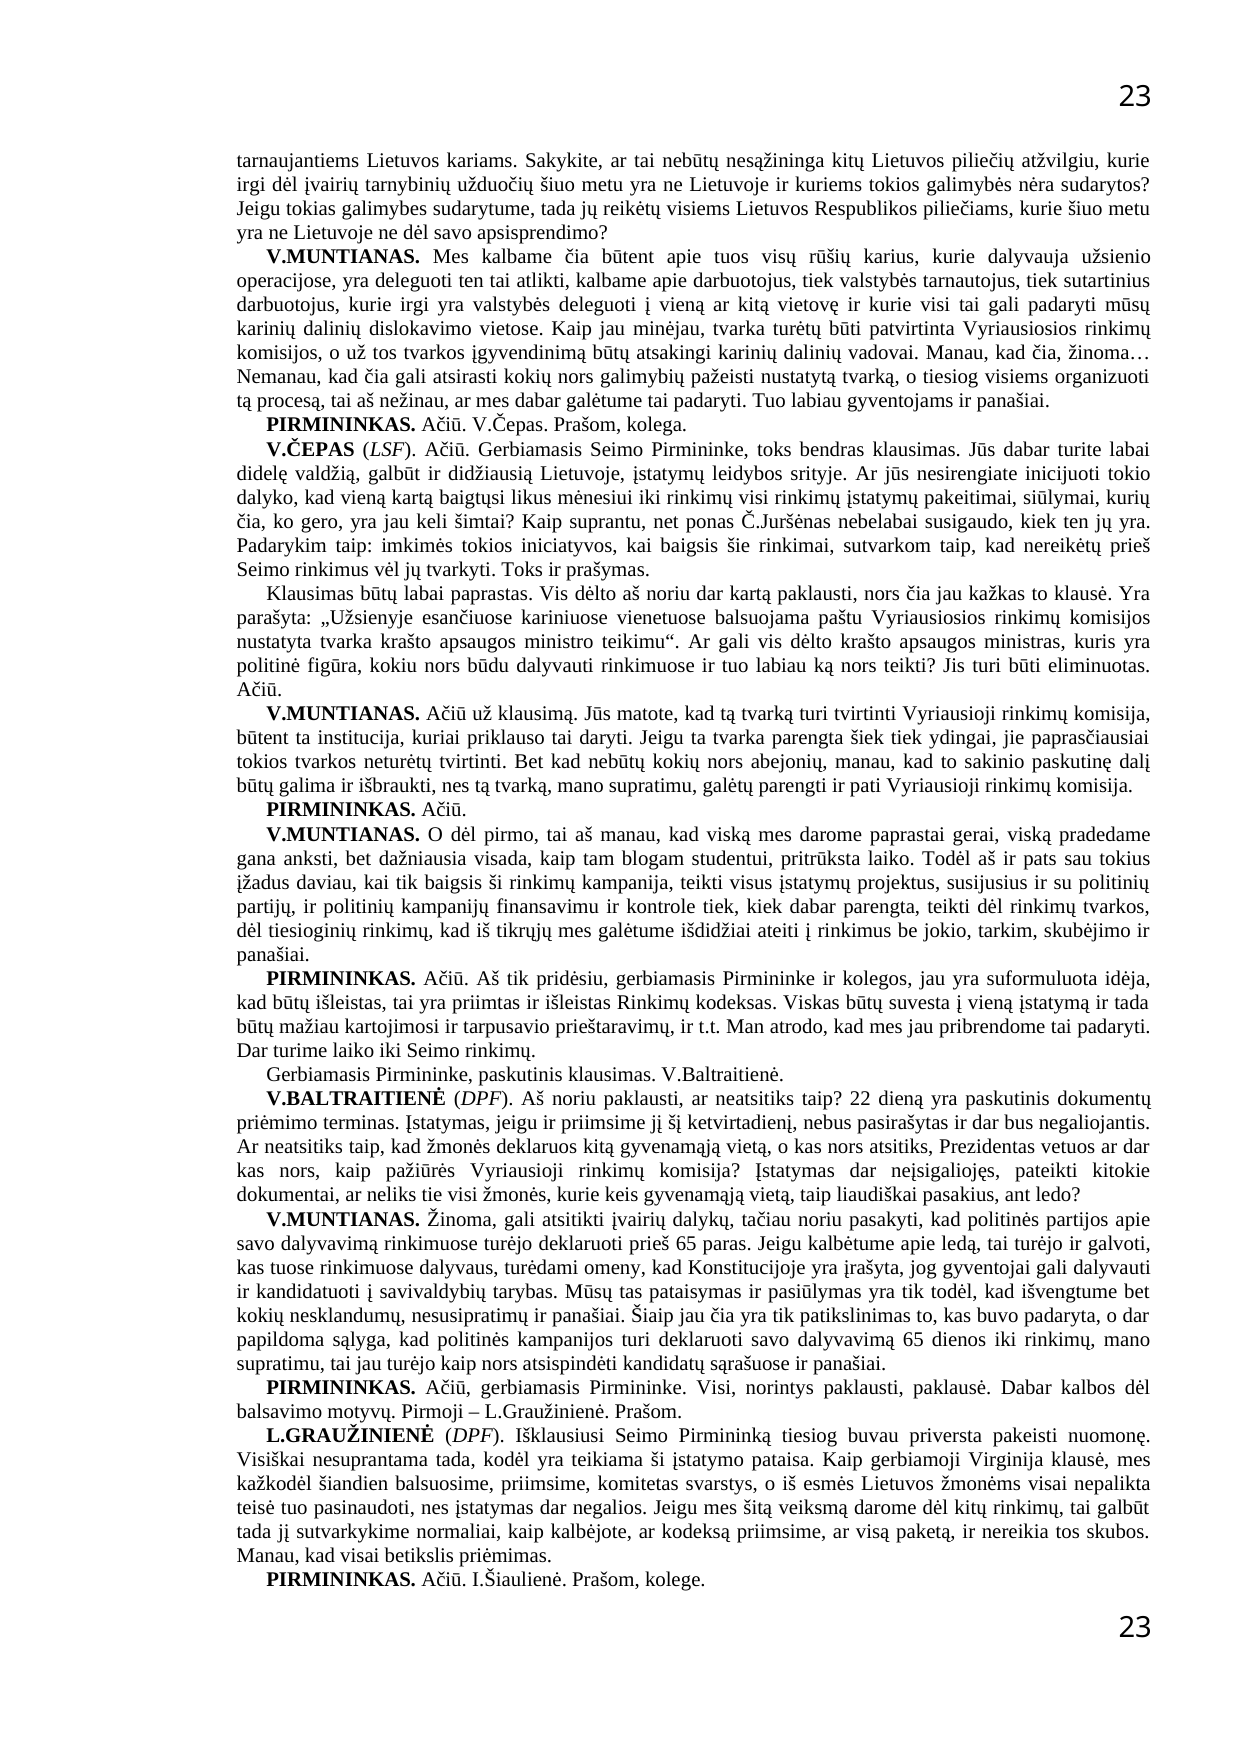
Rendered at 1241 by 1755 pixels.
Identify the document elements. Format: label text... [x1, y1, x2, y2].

text V.MUNTIANAS. Žinoma, gali atsitikti įvairių dalykų, tačiau noriu pasakyti, kad politinės partijos apie savo dalyvavimą rinkimuose turėjo deklaruoti prieš 65 paras. Jeigu kalbėtume apie ledą, tai turėjo ir galvoti, kas tuose rinkimuose dalyvaus, turėdami omeny, kad Konstitucijoje yra įrašyta, jog gyventojai gali dalyvauti ir kandidatuoti į savivaldybių tarybas. Mūsų tas pataisymas ir pasiūlymas yra tik todėl, kad išvengtume bet kokių nesklandumų, nesusipratimų ir panašiai. Šiaip jau čia yra tik patikslinimas to, kas buvo padaryta, o dar papildoma sąlyga, kad politinės kampanijos turi deklaruoti savo dalyvavimą 65 dienos iki rinkimų, mano supratimu, tai jau turėjo kaip nors atsispindėti kandidatų sąrašuose ir panašiai. [236, 1206, 1152, 1375]
text V.MUNTIANAS. O dėl pirmo, tai aš manau, kad viską mes darome paprastai gerai, viską pradedame gana anksti, bet dažniausia visada, kaip tam blogam studentui, pritrūksta laiko. Todėl aš ir pats sau tokius įžadus daviau, kai tik baigsis ši rinkimų kampanija, teikti visus įstatymų projektus, susijusius ir su politinių partijų, ir politinių kampanijų finansavimu ir kontrole tiek, kiek dabar parengta, teikti dėl rinkimų tvarkos, dėl tiesioginių rinkimų, kad iš tikrųjų mes galėtume išdidžiai ateiti į rinkimus be jokio, tarkim, skubėjimo ir panašiai. [236, 821, 1152, 966]
text PIRMININKAS. Ačiū. [236, 797, 1152, 821]
text PIRMININKAS. Ačiū, gerbiamasis Pirmininke. Visi, norintys paklausti, paklausė. Dabar kalbos dėl balsavimo motyvų. Pirmoji – L.Graužinienė. Prašom. [236, 1375, 1152, 1423]
text Klausimas būtų labai paprastas. Vis dėlto aš noriu dar kartą paklausti, nors čia jau kažkas to klausė. Yra parašyta: „Užsienyje esančiuose kariniuose vienetuose balsuojama paštu Vyriausiosios rinkimų komisijos nustatyta tvarka krašto apsaugos ministro teikimu“. Ar gali vis dėlto krašto apsaugos ministras, kuris yra politinė figūra, kokiu nors būdu dalyvauti rinkimuose ir tuo labiau ką nors teikti? Jis turi būti eliminuotas. Ačiū. [236, 581, 1152, 701]
text L.GRAUŽINIENĖ (DPF). Išklausiusi Seimo Pirmininką tiesiog buvau priversta pakeisti nuomonę. Visiškai nesuprantama tada, kodėl yra teikiama ši įstatymo pataisa. Kaip gerbiamoji Virginija klausė, mes kažkodėl šiandien balsuosime, priimsime, komitetas svarstys, o iš esmės Lietuvos žmonėms visai nepalikta teisė tuo pasinaudoti, nes įstatymas dar negalios. Jeigu mes šitą veiksmą darome dėl kitų rinkimų, tai galbūt tada jį sutvarkykime normaliai, kaip kalbėjote, ar kodeksą priimsime, ar visą paketą, ir nereikia tos skubos. Manau, kad visai betikslis priėmimas. [236, 1423, 1152, 1567]
text V.BALTRAITIENĖ (DPF). Aš noriu paklausti, ar neatsitiks taip? 22 dieną yra paskutinis dokumentų priėmimo terminas. Įstatymas, jeigu ir priimsime jį šį ketvirtadienį, nebus pasirašytas ir dar bus negaliojantis. Ar neatsitiks taip, kad žmonės deklaruos kitą gyvenamąją vietą, o kas nors atsitiks, Prezidentas vetuos ar dar kas nors, kaip pažiūrės Vyriausioji rinkimų komisija? Įstatymas dar neįsigaliojęs, pateikti kitokie dokumentai, ar neliks tie visi žmonės, kurie keis gyvenamąją vietą, taip liaudiškai pasakius, ant ledo? [236, 1086, 1152, 1206]
text PIRMININKAS. Ačiū. I.Šiaulienė. Prašom, kolege. [236, 1567, 1152, 1591]
text V.MUNTIANAS. Ačiū už klausimą. Jūs matote, kad tą tvarką turi tvirtinti Vyriausioji rinkimų komisija, būtent ta institucija, kuriai priklauso tai daryti. Jeigu ta tvarka parengta šiek tiek ydingai, jie paprasčiausiai tokios tvarkos neturėtų tvirtinti. Bet kad nebūtų kokių nors abejonių, manau, kad to sakinio paskutinę dalį būtų galima ir išbraukti, nes tą tvarką, mano supratimu, galėtų parengti ir pati Vyriausioji rinkimų komisija. [236, 701, 1152, 797]
text PIRMININKAS. Ačiū. V.Čepas. Prašom, kolega. [236, 412, 1152, 436]
text PIRMININKAS. Ačiū. Aš tik pridėsiu, gerbiamasis Pirmininke ir kolegos, jau yra suformuluota idėja, kad būtų išleistas, tai yra priimtas ir išleistas Rinkimų kodeksas. Viskas būtų suvesta į vieną įstatymą ir tada būtų mažiau kartojimosi ir tarpusavio prieštaravimų, ir t.t. Man atrodo, kad mes jau pribrendome tai padaryti. Dar turime laiko iki Seimo rinkimų. [236, 966, 1152, 1062]
text tarnaujantiems Lietuvos kariams. Sakykite, ar tai nebūtų nesąžininga kitų Lietuvos piliečių atžvilgiu, kurie irgi dėl įvairių tarnybinių užduočių šiuo metu yra ne Lietuvoje ir kuriems tokios galimybės nėra sudarytos? Jeigu tokias galimybes sudarytume, tada jų reikėtų visiems Lietuvos Respublikos piliečiams, kurie šiuo metu yra ne Lietuvoje ne dėl savo apsisprendimo? [236, 148, 1152, 244]
text V.ČEPAS (LSF). Ačiū. Gerbiamasis Seimo Pirmininke, toks bendras klausimas. Jūs dabar turite labai didelę valdžią, galbūt ir didžiausią Lietuvoje, įstatymų leidybos srityje. Ar jūs nesirengiate inicijuoti tokio dalyko, kad vieną kartą baigtųsi likus mėnesiui iki rinkimų visi rinkimų įstatymų pakeitimai, siūlymai, kurių čia, ko gero, yra jau keli šimtai? Kaip suprantu, net ponas Č.Juršėnas nebelabai susigaudo, kiek ten jų yra. Padarykim taip: imkimės tokios iniciatyvos, kai baigsis šie rinkimai, sutvarkom taip, kad nereikėtų prieš Seimo rinkimus vėl jų tvarkyti. Toks ir prašymas. [236, 436, 1152, 581]
text Gerbiamasis Pirmininke, paskutinis klausimas. V.Baltraitienė. [236, 1062, 1152, 1086]
text V.MUNTIANAS. Mes kalbame čia būtent apie tuos visų rūšių karius, kurie dalyvauja užsienio operacijose, yra deleguoti ten tai atlikti, kalbame apie darbuotojus, tiek valstybės tarnautojus, tiek sutartinius darbuotojus, kurie irgi yra valstybės deleguoti į vieną ar kitą vietovę ir kurie visi tai gali padaryti mūsų karinių dalinių dislokavimo vietose. Kaip jau minėjau, tvarka turėtų būti patvirtinta Vyriausiosios rinkimų komisijos, o už tos tvarkos įgyvendinimą būtų atsakingi karinių dalinių vadovai. Manau, kad čia, žinoma… Nemanau, kad čia gali atsirasti kokių nors galimybių pažeisti nustatytą tvarką, o tiesiog visiems organizuoti tą procesą, tai aš nežinau, ar mes dabar galėtume tai padaryti. Tuo labiau gyventojams ir panašiai. [236, 244, 1152, 412]
